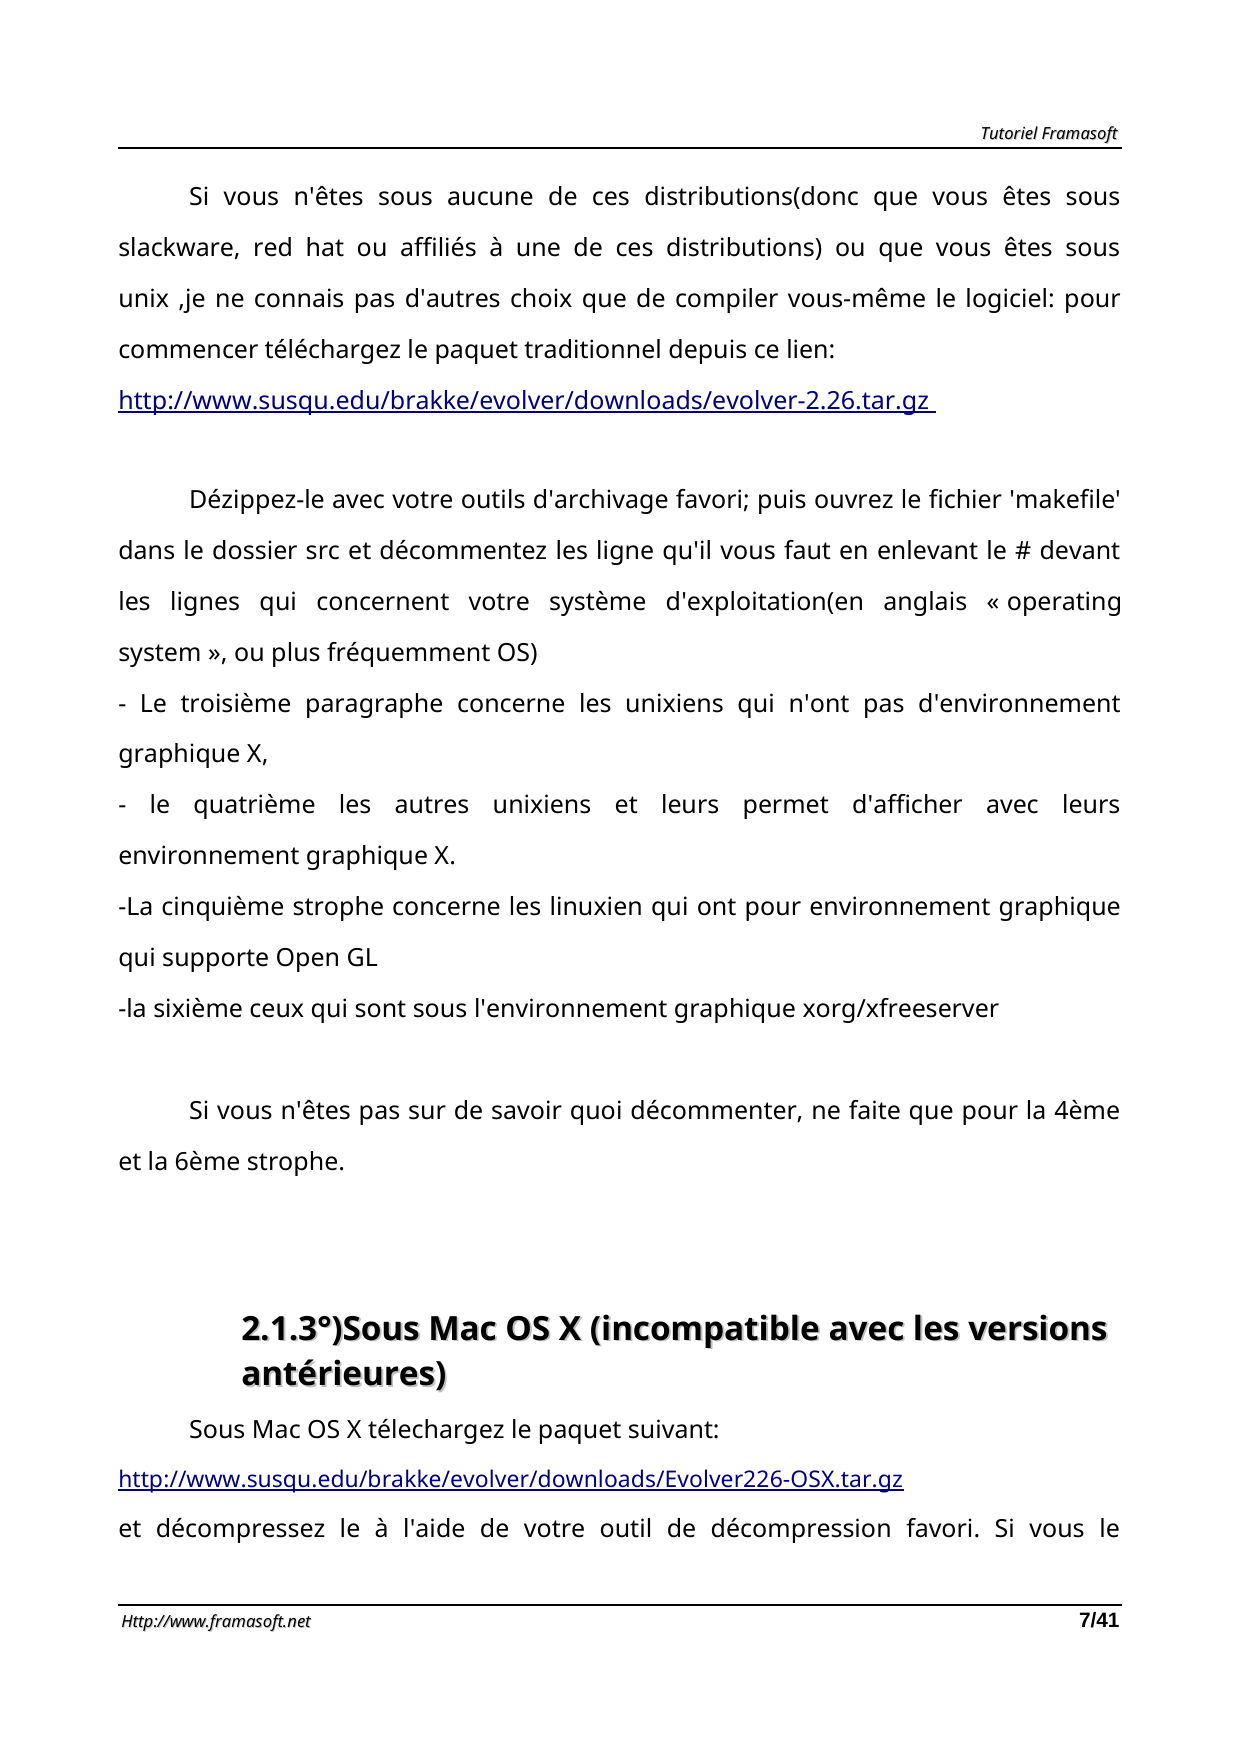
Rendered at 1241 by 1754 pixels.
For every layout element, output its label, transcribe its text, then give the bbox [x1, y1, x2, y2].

text - le quatrième les autres unixiens et leurs permet d'afficher avec leurs environnement graphique X. [118, 787, 1122, 872]
text Si vous n'êtes sous aucune de ces distributions(donc que vous êtes sous slackware, red hat ou affiliés à une de ces distributions) ou que vous êtes sous unix ,je ne connais pas d'autres choix que de compiler vous-même le logiciel: pour commencer téléchargez le paquet traditionnel depuis ce lien: [118, 178, 1122, 365]
subtitle Sous Mac OS X (incompatible avec les versions antérieures) [176, 1304, 1122, 1395]
text -La cinquième strophe concerne les linuxien qui ont pour environnement graphique qui supporte Open GL [118, 889, 1122, 974]
text Si vous n'êtes pas sur de savoir quoi décommenter, ne faite que pour la 4ème et la 6ème strophe. [118, 1093, 1122, 1178]
text http://www.susqu.edu/brakke/evolver/downloads/evolver-2.26.tar.gz [118, 382, 1122, 416]
text -la sixième ceux qui sont sous l'environnement graphique xorg/xfreeserver [118, 991, 1122, 1025]
text Sous Mac OS X télechargez le paquet suivant: [118, 1412, 1122, 1446]
text et décompressez le à l'aide de votre outil de décompression favori. Si vous le [118, 1511, 1122, 1545]
text Dézippez-le avec votre outils d'archivage favori; puis ouvrez le fichier 'makefile' dans le dossier src et décommentez les ligne qu'il vous faut en enlevant le # devant les lignes qui concernent votre système d'exploitation(en anglais « operating system », ou plus fréquemment OS) [118, 481, 1122, 668]
text - Le troisième paragraphe concerne les unixiens qui n'ont pas d'environnement graphique X, [118, 685, 1122, 770]
text http://www.susqu.edu/brakke/evolver/downloads/Evolver226-OSX.tar.gz [118, 1463, 1122, 1494]
